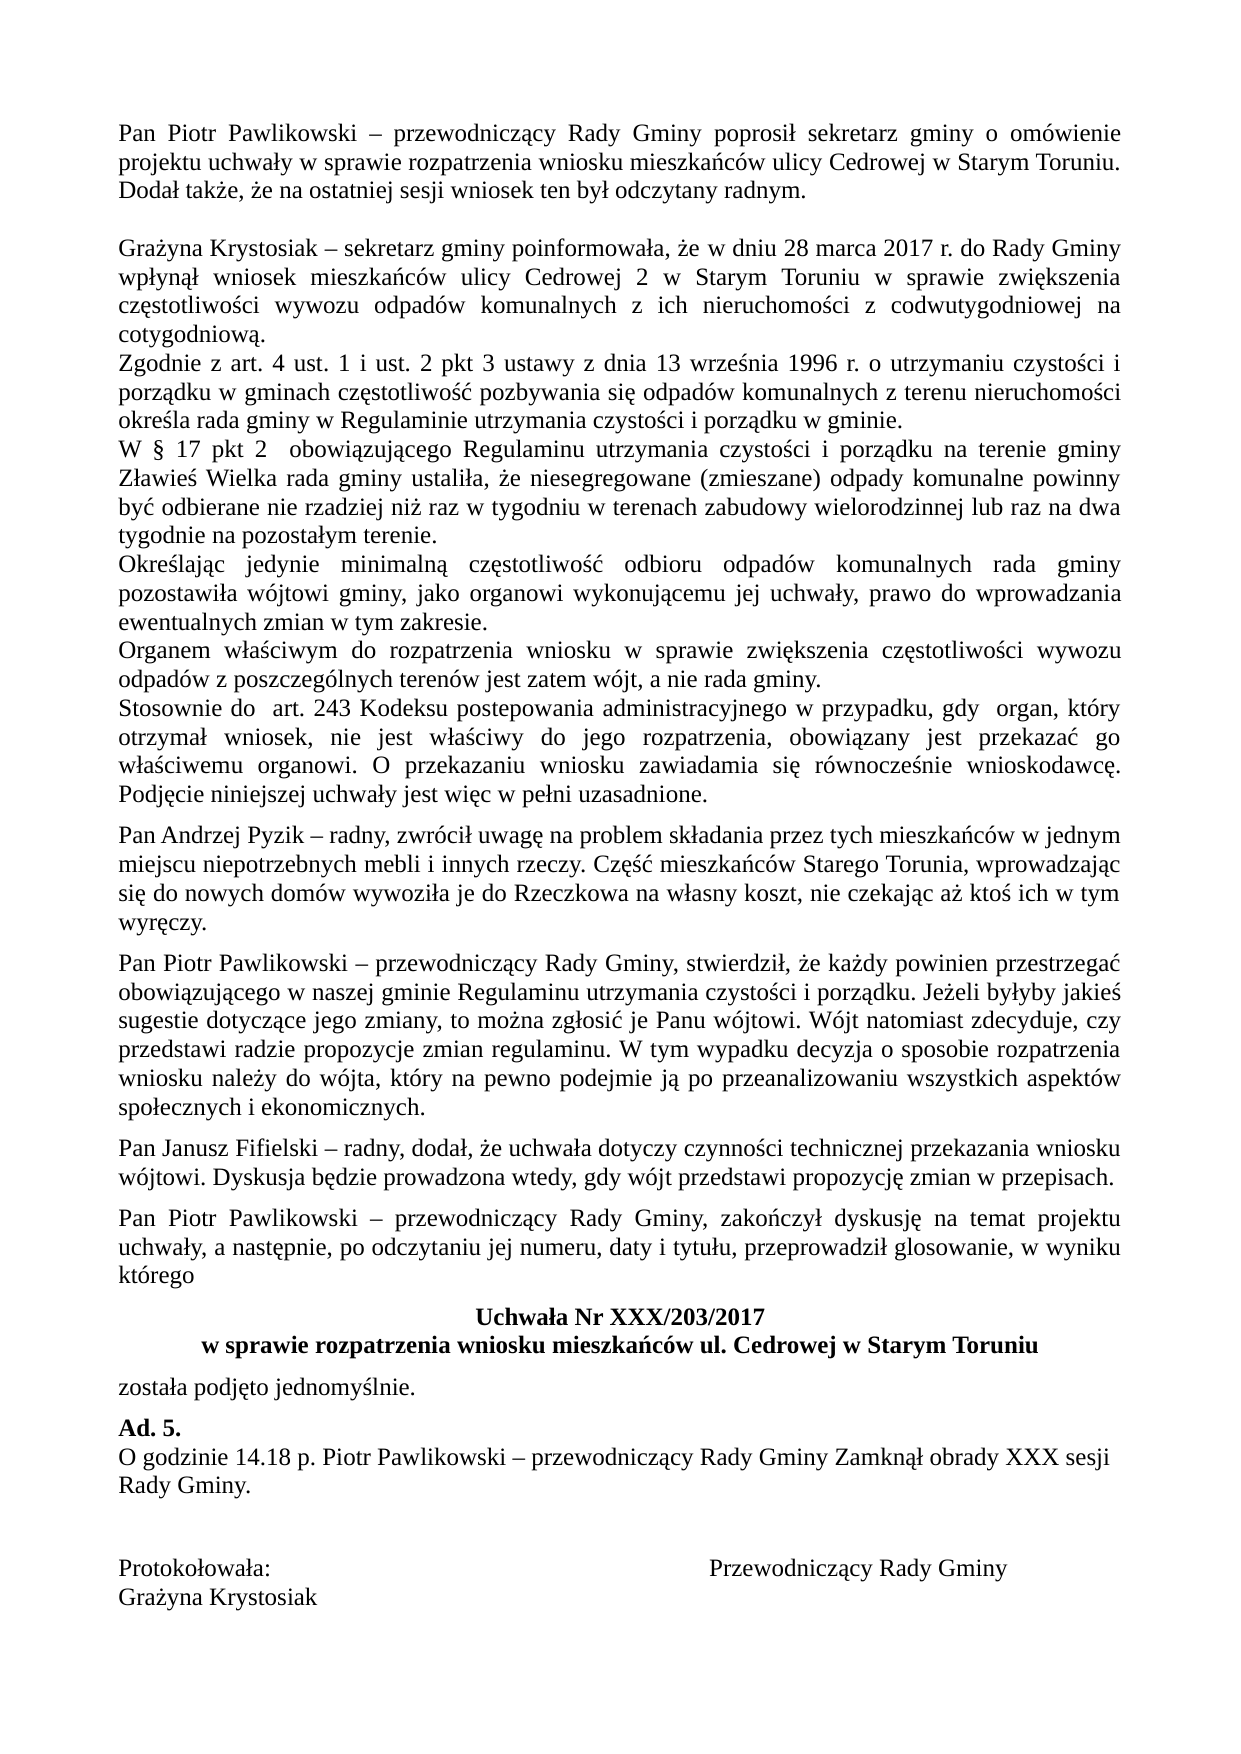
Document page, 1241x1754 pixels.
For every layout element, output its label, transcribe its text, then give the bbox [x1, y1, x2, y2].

text Ad. 5. O godzinie 14.18 p. Piotr Pawlikowski – przewodniczący Rady Gminy Zamknął obrady XXX sesji Rady Gminy. [118, 1413, 1122, 1499]
text została podjęto jednomyślnie. [118, 1372, 1122, 1401]
text Pan Piotr Pawlikowski – przewodniczący Rady Gminy, stwierdził, że każdy powinien przestrzegać obowiązującego w naszej gminie Regulaminu utrzymania czystości i porządku. Jeżeli byłyby jakieś sugestie dotyczące jego zmiany, to można zgłosić je Panu wójtowi. Wójt natomiast zdecyduje, czy przedstawi radzie propozycje zmian regulaminu. W tym wypadku decyzja o sposobie rozpatrzenia wniosku należy do wójta, który na pewno podejmie ją po przeanalizowaniu wszystkich aspektów społecznych i ekonomicznych. [118, 948, 1122, 1121]
text Grażyna Krystosiak – sekretarz gminy poinformowała, że w dniu 28 marca 2017 r. do Rady Gminy wpłynął wniosek mieszkańców ulicy Cedrowej 2 w Starym Toruniu w sprawie zwiększenia częstotliwości wywozu odpadów komunalnych z ich nieruchomości z codwutygodniowej na cotygodniową. Zgodnie z art. 4 ust. 1 i ust. 2 pkt 3 ustawy z dnia 13 września 1996 r. o utrzymaniu czystości i porządku w gminach częstotliwość pozbywania się odpadów komunalnych z terenu nieruchomości określa rada gminy w Regulaminie utrzymania czystości i porządku w gminie. W § 17 pkt 2 obowiązującego Regulaminu utrzymania czystości i porządku na terenie gminy Zławieś Wielka rada gminy ustaliła, że niesegregowane (zmieszane) odpady komunalne powinny być odbierane nie rzadziej niż raz w tygodniu w terenach zabudowy wielorodzinnej lub raz na dwa tygodnie na pozostałym terenie. Określając jedynie minimalną częstotliwość odbioru odpadów komunalnych rada gminy pozostawiła wójtowi gminy, jako organowi wykonującemu jej uchwały, prawo do wprowadzania ewentualnych zmian w tym zakresie. Organem właściwym do rozpatrzenia wniosku w sprawie zwiększenia częstotliwości wywozu odpadów z poszczególnych terenów jest zatem wójt, a nie rada gminy. Stosownie do art. 243 Kodeksu postepowania administracyjnego w przypadku, gdy organ, który otrzymał wniosek, nie jest właściwy do jego rozpatrzenia, obowiązany jest przekazać go właściwemu organowi. O przekazaniu wniosku zawiadamia się równocześnie wnioskodawcę. Podjęcie niniejszej uchwały jest więc w pełni uzasadnione. [118, 233, 1122, 808]
text Protokołowała: Przewodniczący Rady Gminy Grażyna Krystosiak [118, 1553, 1122, 1611]
text Pan Andrzej Pyzik – radny, zwrócił uwagę na problem składania przez tych mieszkańców w jednym miejscu niepotrzebnych mebli i innych rzeczy. Część mieszkańców Starego Torunia, wprowadzając się do nowych domów wywoziła je do Rzeczkowa na własny koszt, nie czekając aż ktoś ich w tym wyręczy. [118, 821, 1122, 936]
text Pan Piotr Pawlikowski – przewodniczący Rady Gminy, zakończył dyskusję na temat projektu uchwały, a następnie, po odczytaniu jej numeru, daty i tytułu, przeprowadził glosowanie, w wyniku którego [118, 1203, 1122, 1289]
text Pan Janusz Fifielski – radny, dodał, że uchwała dotyczy czynności technicznej przekazania wniosku wójtowi. Dyskusja będzie prowadzona wtedy, gdy wójt przedstawi propozycję zmian w przepisach. [118, 1133, 1122, 1191]
text Uchwała Nr XXX/203/2017 w sprawie rozpatrzenia wniosku mieszkańców ul. Cedrowej w Starym Toruniu [118, 1302, 1122, 1359]
text Pan Piotr Pawlikowski – przewodniczący Rady Gminy poprosił sekretarz gminy o omówienie projektu uchwały w sprawie rozpatrzenia wniosku mieszkańców ulicy Cedrowej w Starym Toruniu. Dodał także, że na ostatniej sesji wniosek ten był odczytany radnym. [118, 118, 1122, 204]
